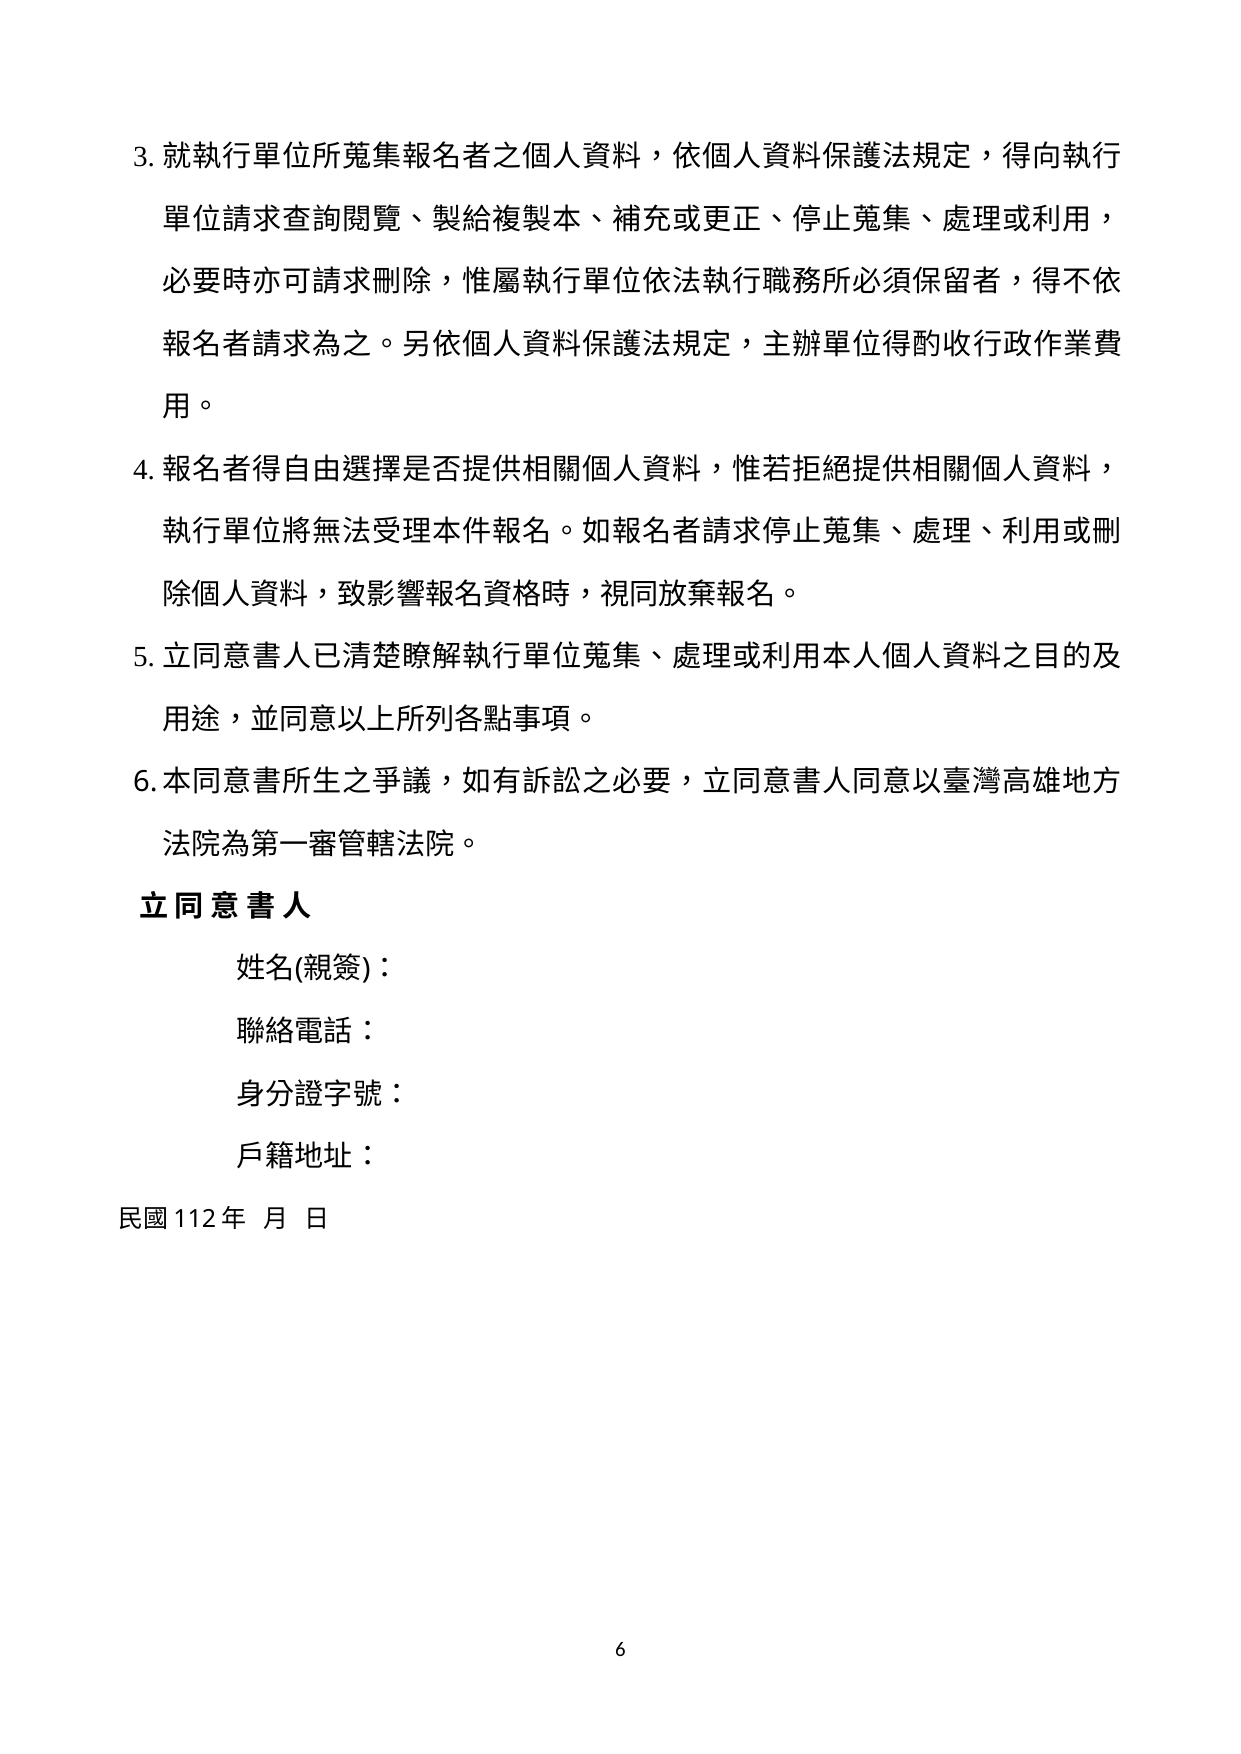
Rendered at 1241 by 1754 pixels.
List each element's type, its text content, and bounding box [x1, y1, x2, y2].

list 就執行單位所蒐集報名者之個人資料，依個人資料保護法規定，得向執行單位請求查詢閱覽、製給複製本、補充或更正、停止蒐集、處理或利用，必要時亦可請求刪除，惟屬執行單位依法執行職務所必須保留者，得不依報名者請求為之。另依個人資料保護法規定，主辦單位得酌收行政作業費用。 [133, 112, 1122, 425]
text 民國112年 月 日 [118, 1175, 1122, 1237]
text 戶籍地址： [236, 1112, 1122, 1175]
text 聯絡電話： [236, 987, 1122, 1050]
list 立同意書人已清楚瞭解執行單位蒐集、處理或利用本人個人資料之目的及用途，並同意以上所列各點事項。 [133, 612, 1122, 737]
text 姓名(親簽)： [236, 925, 1122, 987]
text 立 同 意 書 人 [118, 862, 1122, 925]
text 身分證字號： [236, 1050, 1122, 1112]
list 報名者得自由選擇是否提供相關個人資料，惟若拒絕提供相關個人資料，執行單位將無法受理本件報名。如報名者請求停止蒐集、處理、利用或刪除個人資料，致影響報名資格時，視同放棄報名。 [133, 425, 1122, 612]
list 本同意書所生之爭議，如有訴訟之必要，立同意書人同意以臺灣高雄地方法院為第一審管轄法院。 [133, 737, 1122, 862]
